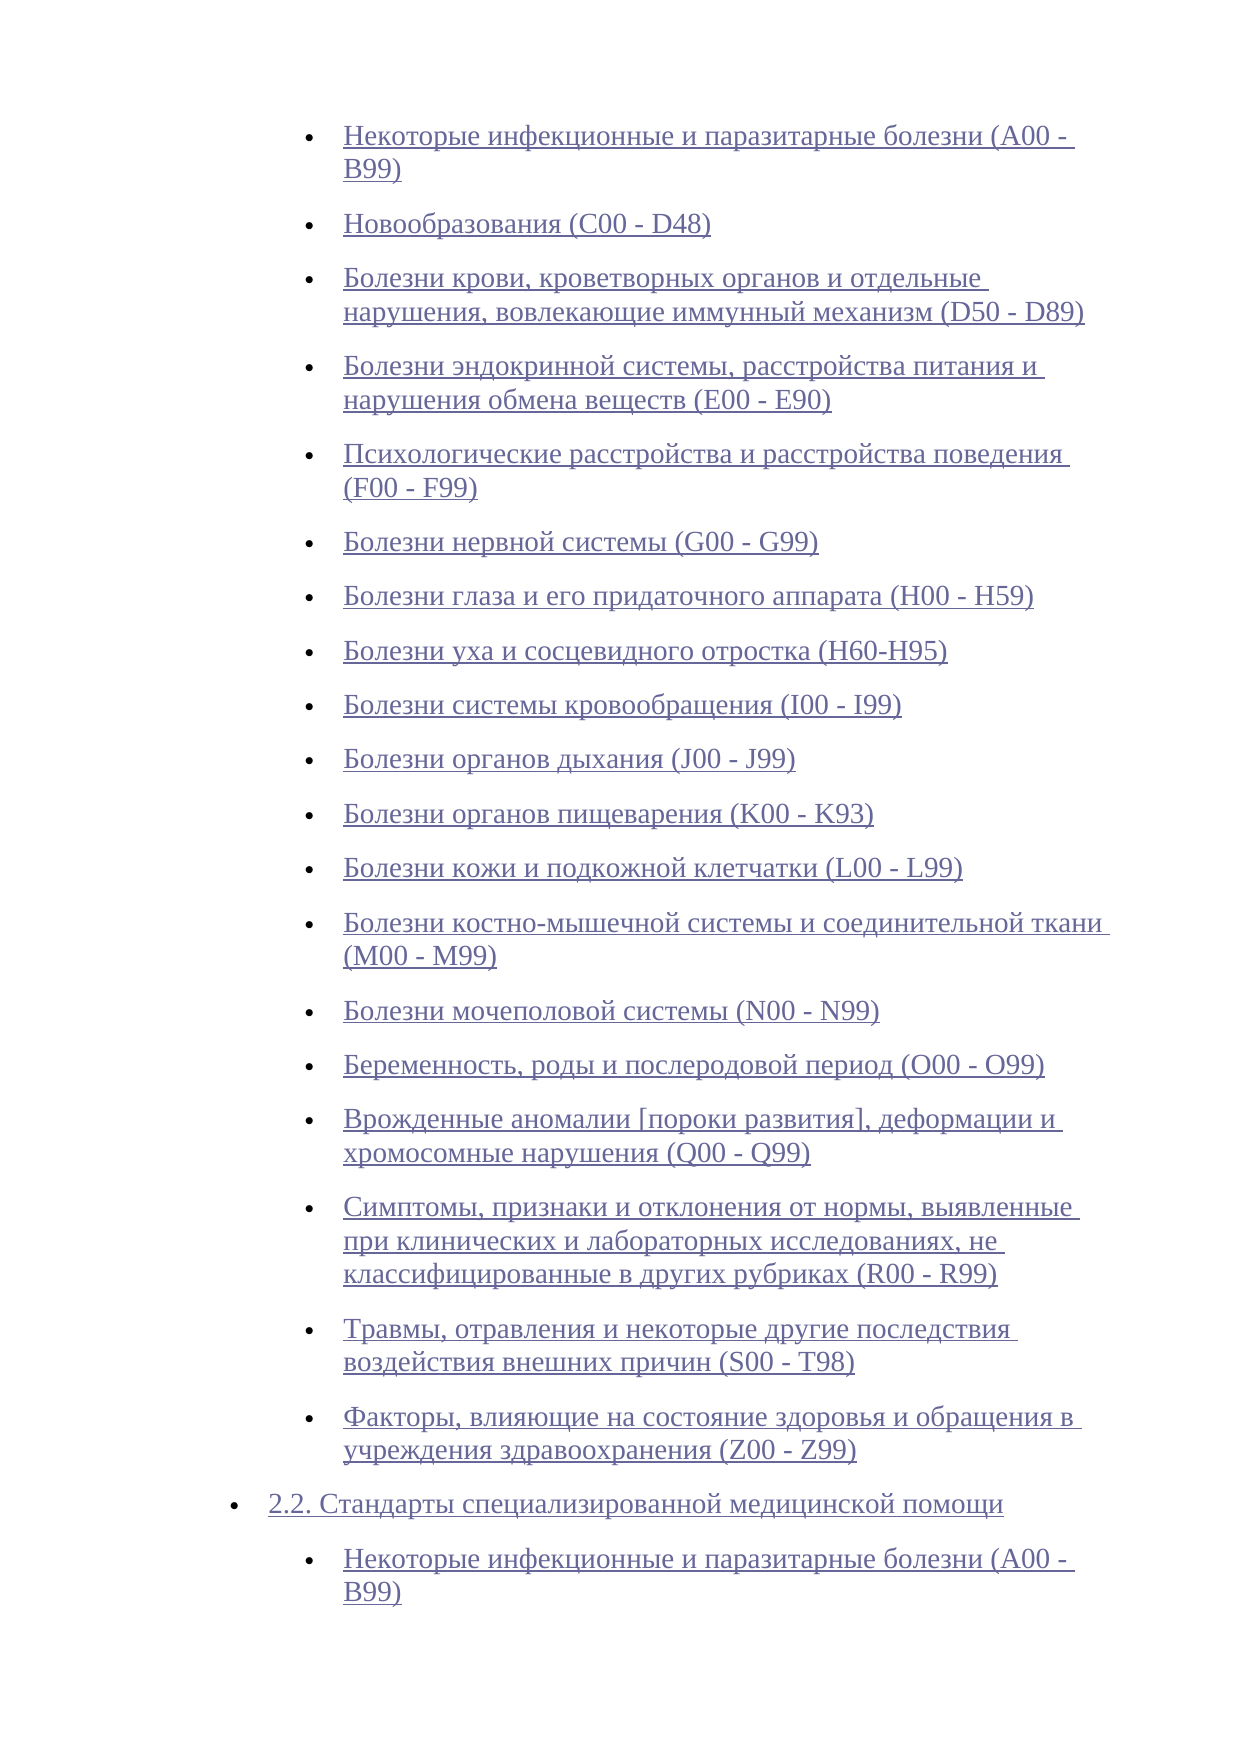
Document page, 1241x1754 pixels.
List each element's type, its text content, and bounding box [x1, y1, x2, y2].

list Беременность, роды и послеродовой период (О00 - О99) [306, 1047, 1122, 1081]
list Болезни мочеполовой системы (N00 - N99) [306, 993, 1122, 1026]
list Болезни органов дыхания (J00 - J99) [306, 742, 1122, 775]
list Болезни органов пищеварения (K00 - K93) [306, 796, 1122, 829]
list Симптомы, признаки и отклонения от нормы, выявленные при клинических и лабораторных исследованиях, не классифицированные в других рубриках (R00 - R99) [306, 1189, 1122, 1290]
list Факторы, влияющие на состояние здоровья и обращения в учреждения здравоохранения (Z00 - Z99) [306, 1399, 1122, 1466]
list Болезни глаза и его придаточного аппарата (H00 - H59) [306, 578, 1122, 612]
list Болезни костно-мышечной системы и соединительной ткани (M00 - M99) [306, 905, 1122, 972]
list Болезни уха и сосцевидного отростка (H60-H95) [306, 633, 1122, 666]
list Новообразования (C00 - D48) [306, 206, 1122, 239]
list Некоторые инфекционные и паразитарные болезни (A00 - B99) [306, 118, 1122, 185]
list Врожденные аномалии [пороки развития], деформации и хромосомные нарушения (Q00 - Q99) [306, 1101, 1122, 1168]
list Некоторые инфекционные и паразитарные болезни (A00 - B99) [306, 1541, 1122, 1608]
list 2.2. Стандарты специализированной медицинской помощи [231, 1487, 1122, 1520]
list Травмы, отравления и некоторые другие последствия воздействия внешних причин (S00 - T98) [306, 1311, 1122, 1378]
list Болезни нервной системы (G00 - G99) [306, 524, 1122, 558]
list Болезни системы кровообращения (I00 - I99) [306, 687, 1122, 721]
list Болезни крови, кроветворных органов и отдельные нарушения, вовлекающие иммунный механизм (D50 - D89) [306, 260, 1122, 327]
list Болезни эндокринной системы, расстройства питания и нарушения обмена веществ (E00 - E90) [306, 348, 1122, 415]
list Психологические расстройства и расстройства поведения (F00 - F99) [306, 436, 1122, 503]
list Болезни кожи и подкожной клетчатки (L00 - L99) [306, 850, 1122, 884]
